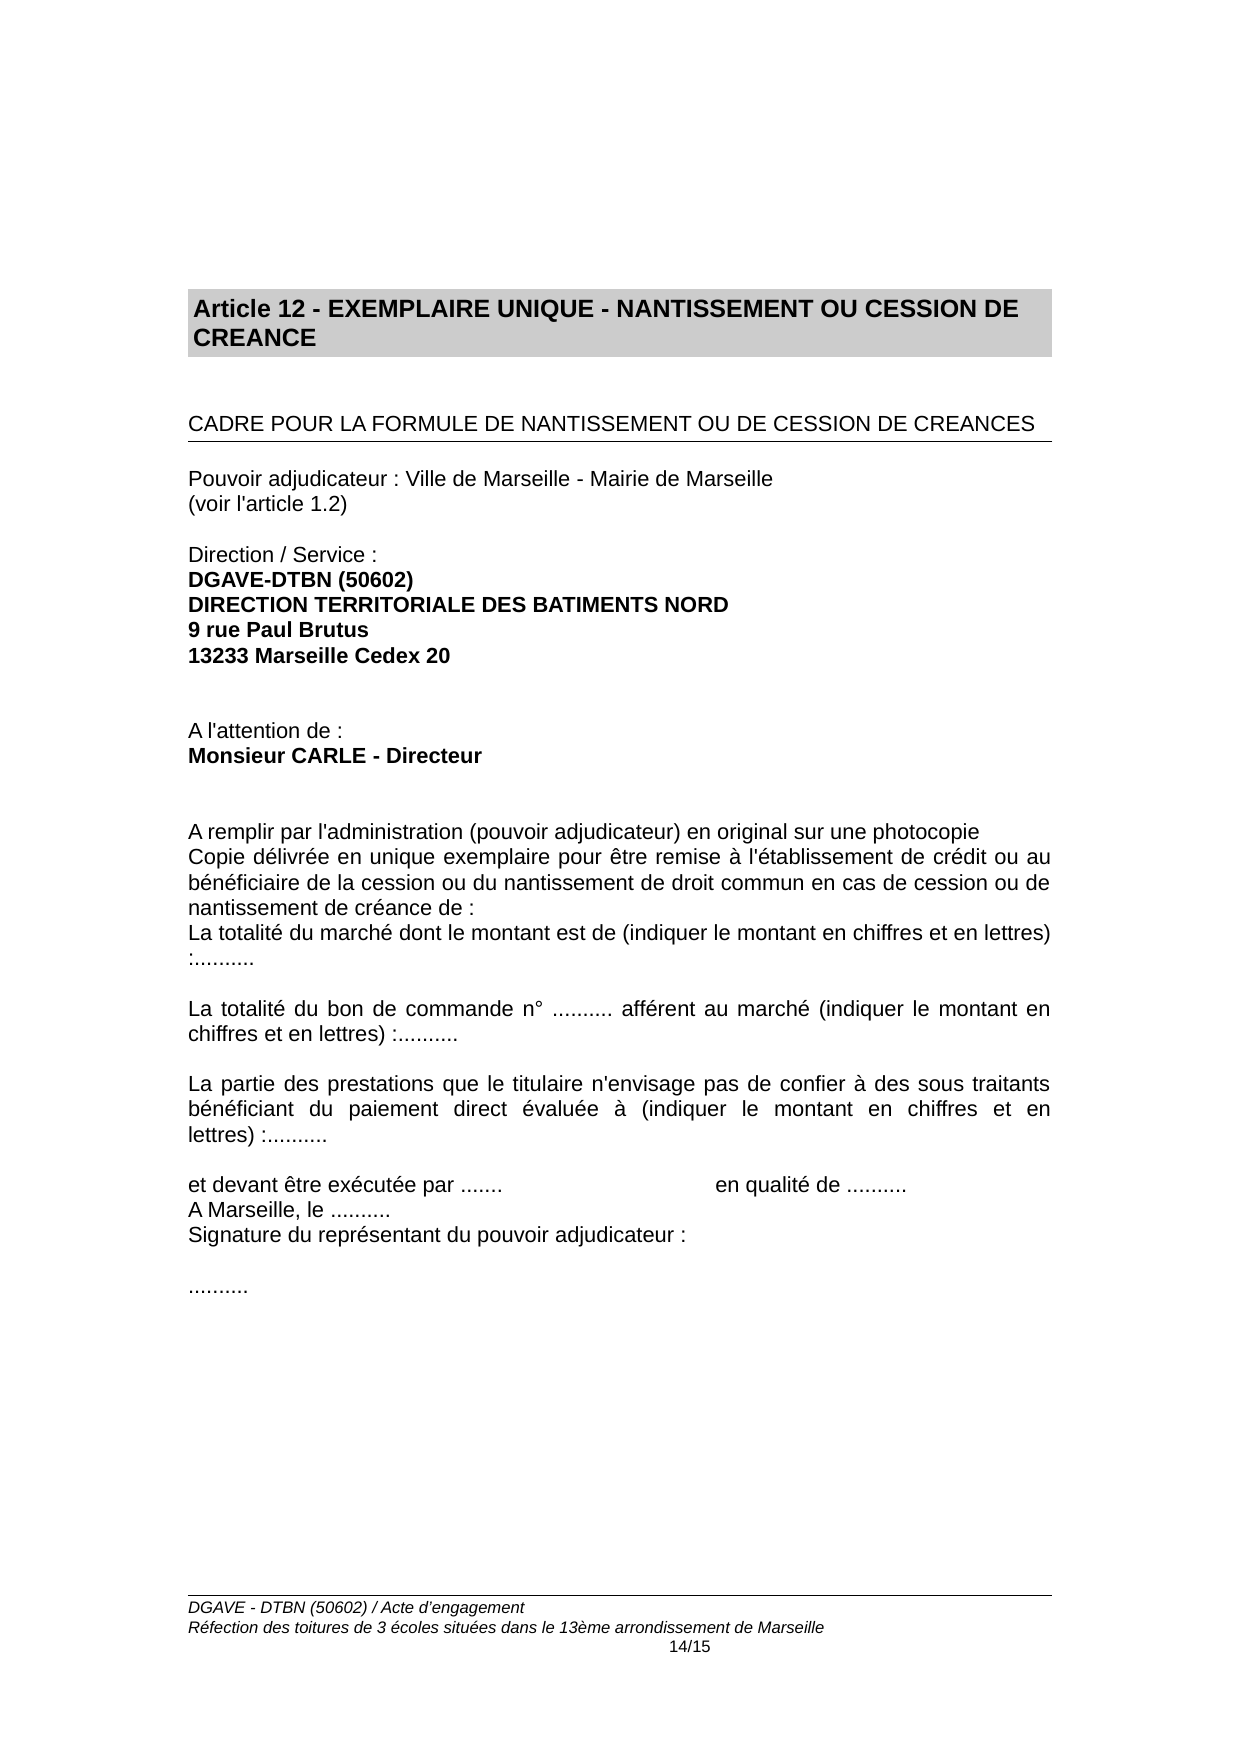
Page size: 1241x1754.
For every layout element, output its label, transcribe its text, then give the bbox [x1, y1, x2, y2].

text DIRECTION TERRITORIALE DES BATIMENTS NORD [188, 592, 1052, 617]
subtitle EXEMPLAIRE UNIQUE - NANTISSEMENT OU CESSION DE CREANCE [190, 291, 1050, 354]
text A Marseille, le .......... [188, 1197, 1052, 1222]
text Pouvoir adjudicateur : Ville de Marseille - Mairie de Marseille [188, 466, 1052, 491]
text La partie des prestations que le titulaire n'envisage pas de confier à des sous traitants bénéficiant du paiement direct évaluée à (indiquer le montant en chiffres et en lettres) :.......... [188, 1071, 1052, 1147]
text Direction / Service : [188, 542, 1052, 567]
text Signature du représentant du pouvoir adjudicateur : [188, 1222, 1052, 1248]
text CADRE POUR LA FORMULE DE NANTISSEMENT OU DE CESSION DE CREANCES [188, 411, 1052, 441]
text Copie délivrée en unique exemplaire pour être remise à l'établissement de crédit ou au bénéficiaire de la cession ou du nantissement de droit commun en cas de cession ou de nantissement de créance de : [188, 844, 1052, 920]
text (voir l'article 1.2) [188, 491, 1052, 517]
text et devant être exécutée par ....... en qualité de .......... [188, 1172, 1052, 1197]
text 9 rue Paul Brutus [188, 617, 1052, 643]
text La totalité du marché dont le montant est de (indiquer le montant en chiffres et en lettres) :.......... [188, 920, 1052, 970]
text La totalité du bon de commande n° .......... afférent au marché (indiquer le montant en chiffres et en lettres) :.......... [188, 996, 1052, 1046]
text Monsieur CARLE - Directeur [188, 743, 1052, 769]
text A l'attention de : [188, 718, 1052, 743]
text 13233 Marseille Cedex 20 [188, 643, 1052, 668]
text A remplir par l'administration (pouvoir adjudicateur) en original sur une photocopie [188, 819, 1052, 844]
text .......... [188, 1273, 1052, 1298]
text DGAVE-DTBN (50602) [188, 567, 1052, 592]
